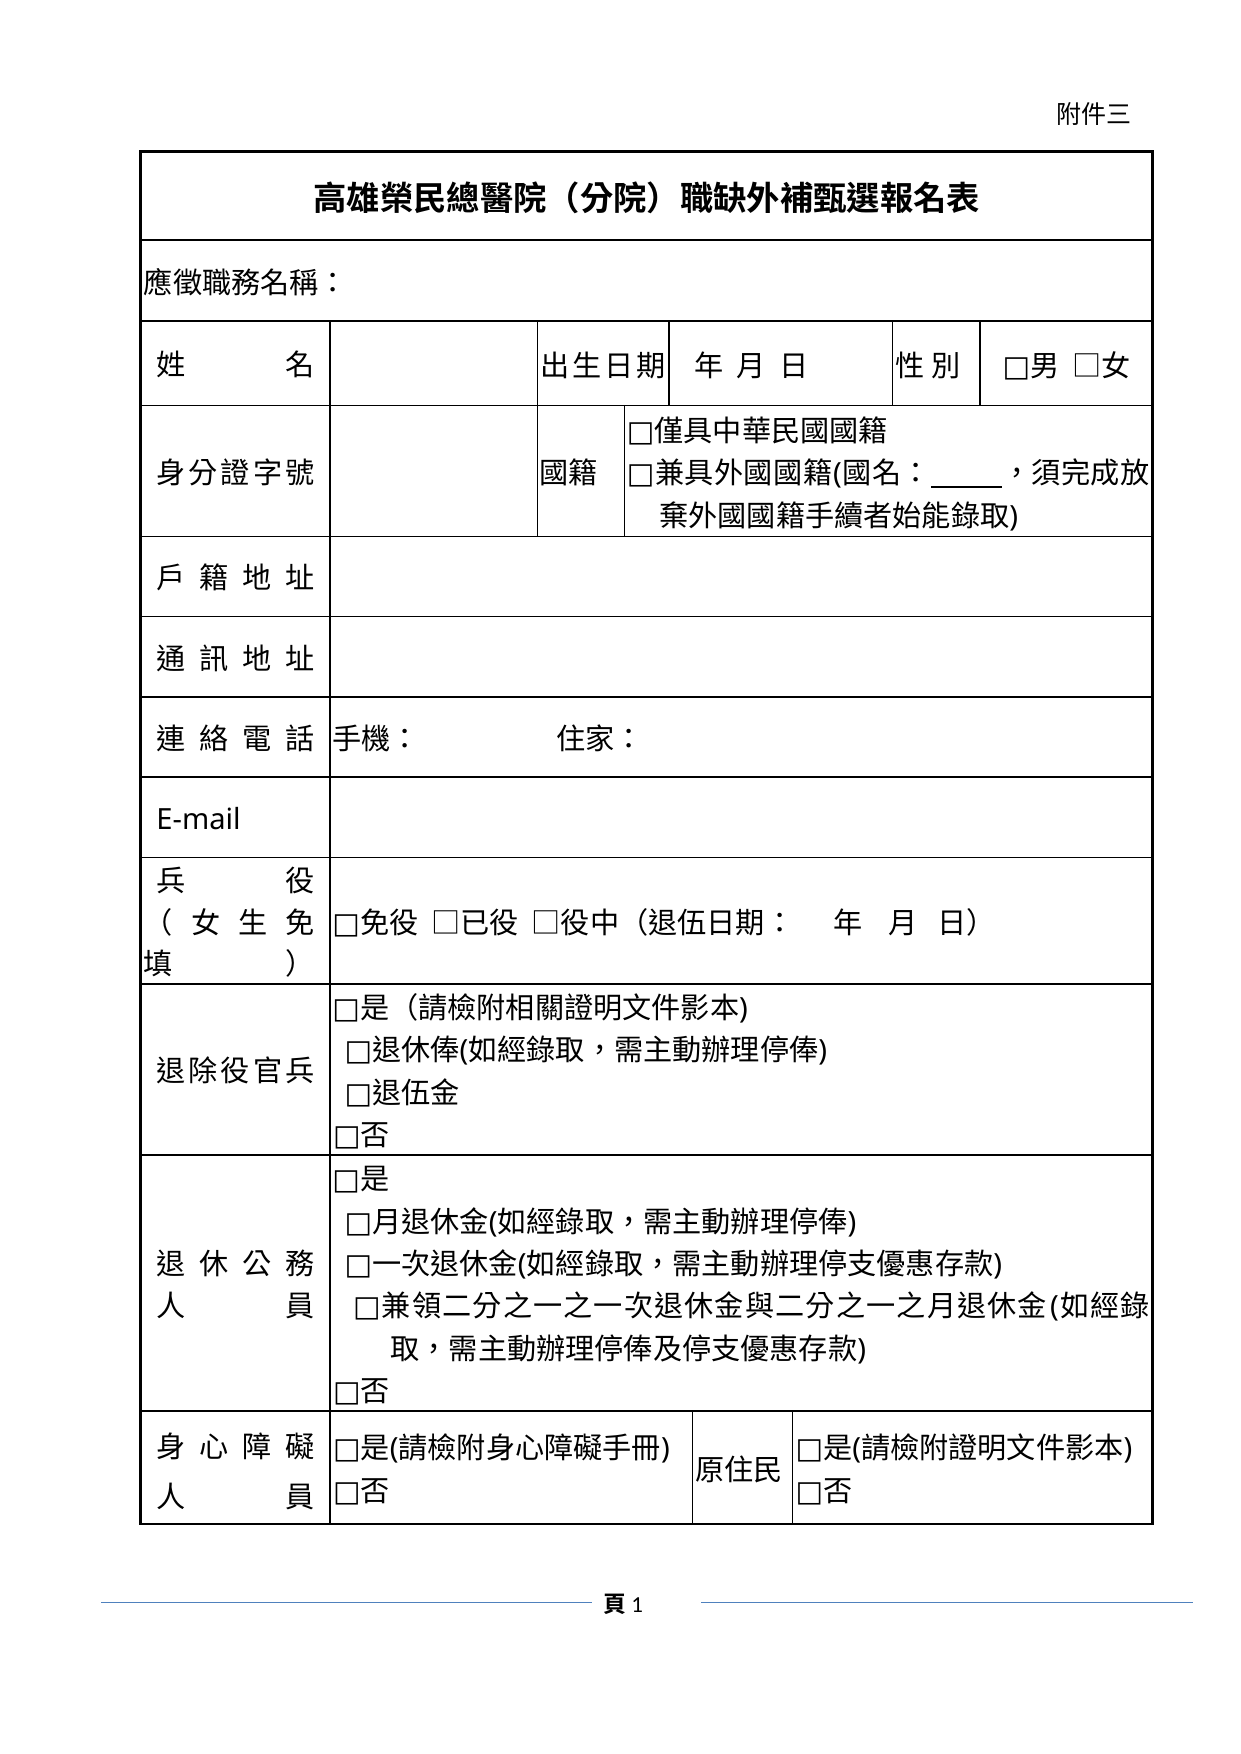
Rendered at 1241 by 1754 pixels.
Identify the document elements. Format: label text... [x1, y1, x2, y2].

table_cell 身分證字號 [142, 406, 329, 536]
table_cell E-mail [142, 778, 329, 856]
table_cell □是（請檢附相關證明文件影本) □退休俸(如經錄取，需主動辦理停俸) □退伍金 □否 [331, 985, 1151, 1154]
table_cell 原住民 [693, 1412, 792, 1523]
table_cell 應徵職務名稱： [142, 241, 1151, 320]
table_cell 戶籍地址 [142, 537, 329, 616]
table_cell 兵役 （女生免填） [142, 858, 329, 983]
table_cell 退除役官兵 [142, 985, 329, 1154]
table_cell 退休公務 人員 [142, 1156, 329, 1410]
table_cell 年 月 日 [670, 322, 892, 405]
table_cell 手機： 住家： [331, 698, 1151, 776]
table_cell □男 □女 [981, 322, 1151, 405]
table_cell □是 □月退休金(如經錄取，需主動辦理停俸) □一次退休金(如經錄取，需主動辦理停支優惠存款) □兼領二分之一之一次退休金與二分之一之月退休金(如經錄取，需主動辦理停俸及停支優惠存款) □否 [331, 1156, 1151, 1410]
table_cell [331, 406, 537, 536]
table_cell [331, 778, 1151, 856]
table_cell [331, 537, 1151, 616]
table_header 高雄榮民總醫院（分院）職缺外補甄選報名表 [1025, 87, 1162, 143]
table_cell □免役 □已役 □役中（退伍日期： 年 月 日） [331, 858, 1151, 983]
table_cell 性 別 [893, 322, 979, 405]
table_cell 出生日期 [538, 322, 668, 405]
table_cell 姓名 [142, 322, 329, 405]
table_header 高雄榮民總醫院（分院）職缺外補甄選報名表 [142, 153, 1151, 239]
table_cell 連絡電話 [142, 698, 329, 776]
table_cell □是(請檢附證明文件影本) □否 [793, 1412, 1151, 1523]
table_cell [331, 617, 1151, 696]
table_cell 身心障礙 人員 [142, 1412, 329, 1523]
table_cell 國籍 [538, 406, 624, 536]
table_cell [331, 322, 537, 405]
table_cell □僅具中華民國國籍 □兼具外國國籍(國名： ，須完成放棄外國國籍手續者始能錄取) [625, 406, 1151, 536]
table_cell □是(請檢附身心障礙手冊) □否 [331, 1412, 692, 1523]
table_cell 通訊地址 [142, 617, 329, 696]
